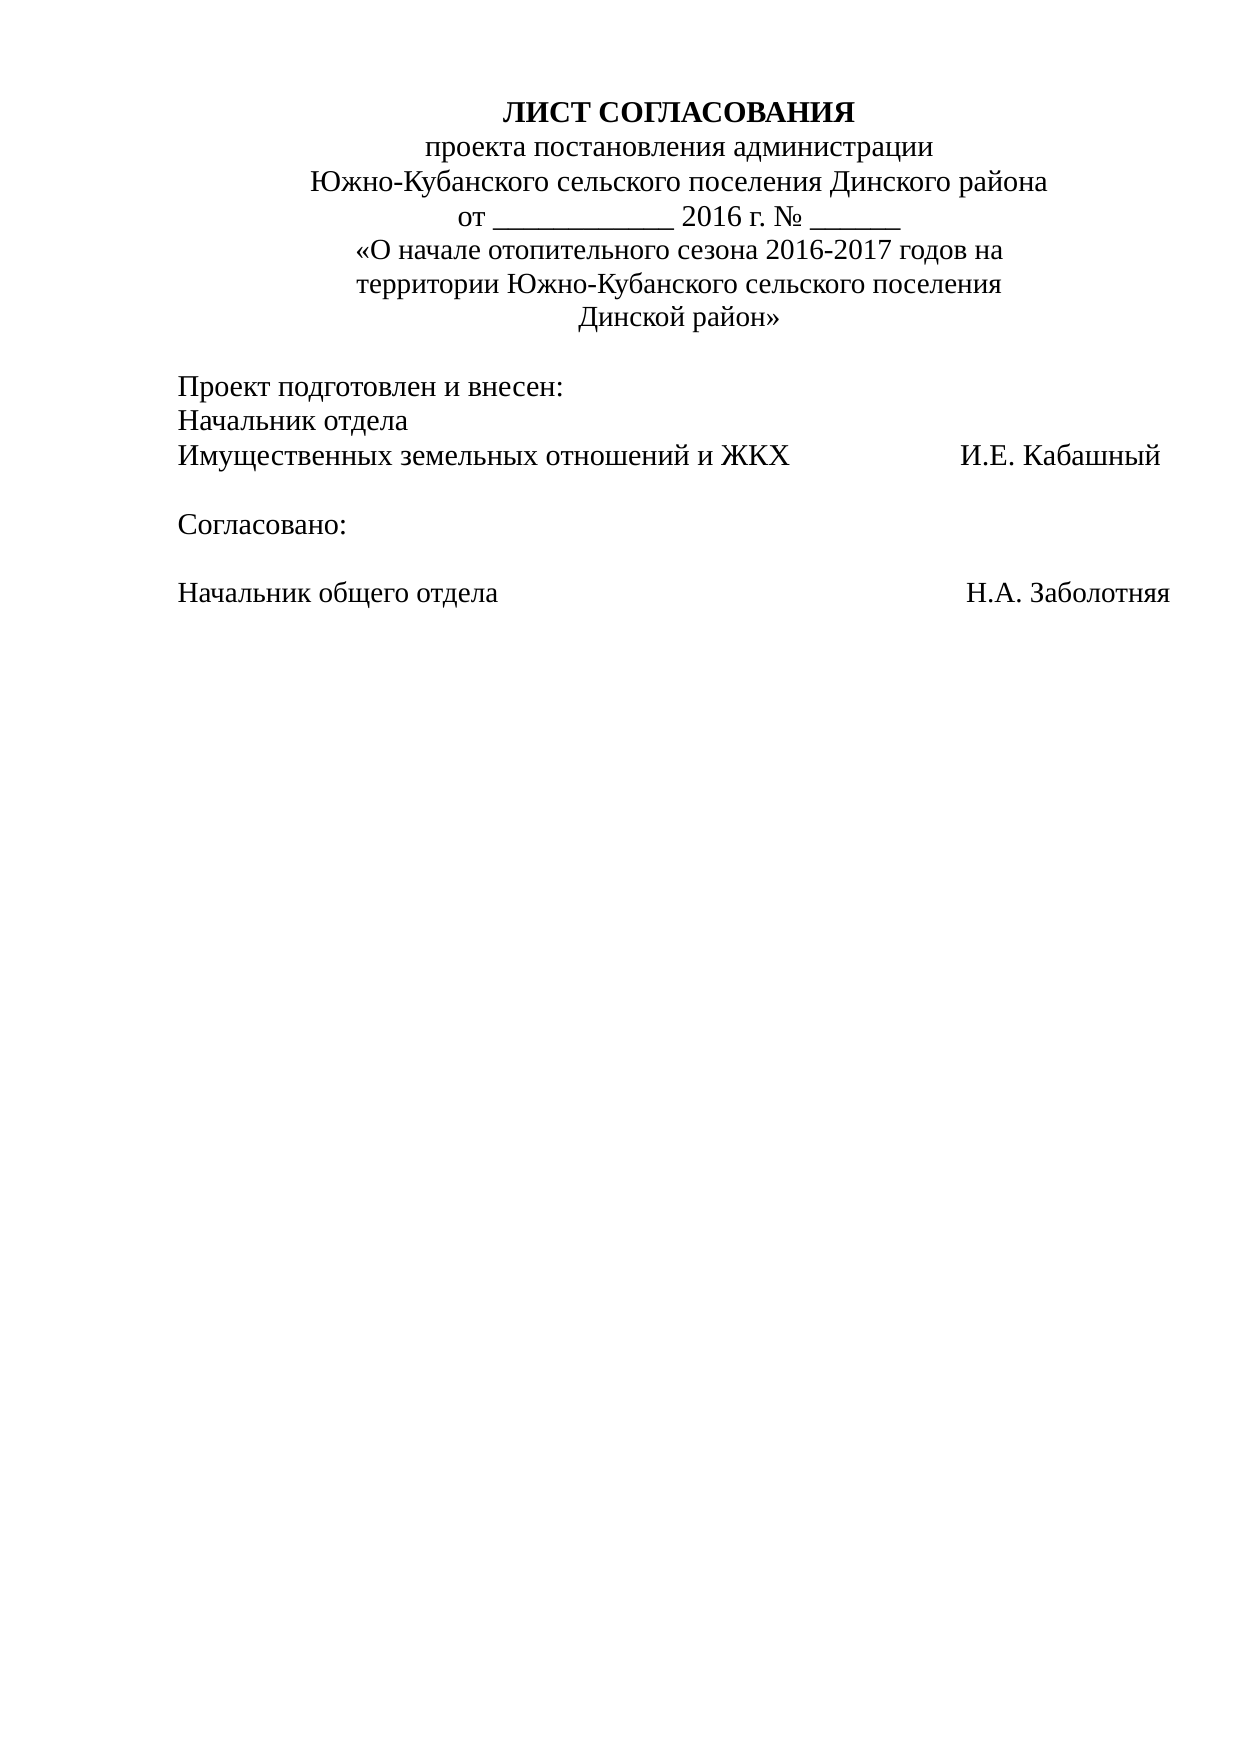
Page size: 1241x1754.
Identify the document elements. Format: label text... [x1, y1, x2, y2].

text Начальник общего отдела Н.А. Заболотняя [177, 575, 1181, 608]
text от ____________ 2016 г. № ______ [177, 198, 1181, 232]
text Южно-Кубанского сельского поселения Динского района [177, 163, 1181, 198]
text Имущественных земельных отношений и ЖКХ И.Е. Кабашный [177, 437, 1181, 472]
text Динской район» [177, 299, 1181, 333]
text территории Южно-Кубанского сельского поселения [177, 266, 1181, 299]
text ЛИСТ СОГЛАСОВАНИЯ [177, 94, 1181, 128]
text Согласовано: [177, 507, 1181, 541]
text проекта постановления администрации [177, 128, 1181, 163]
text Начальник отдела [177, 402, 1181, 437]
text Проект подготовлен и внесен: [177, 368, 1181, 402]
text «О начале отопительного сезона 2016-2017 годов на [177, 232, 1181, 266]
